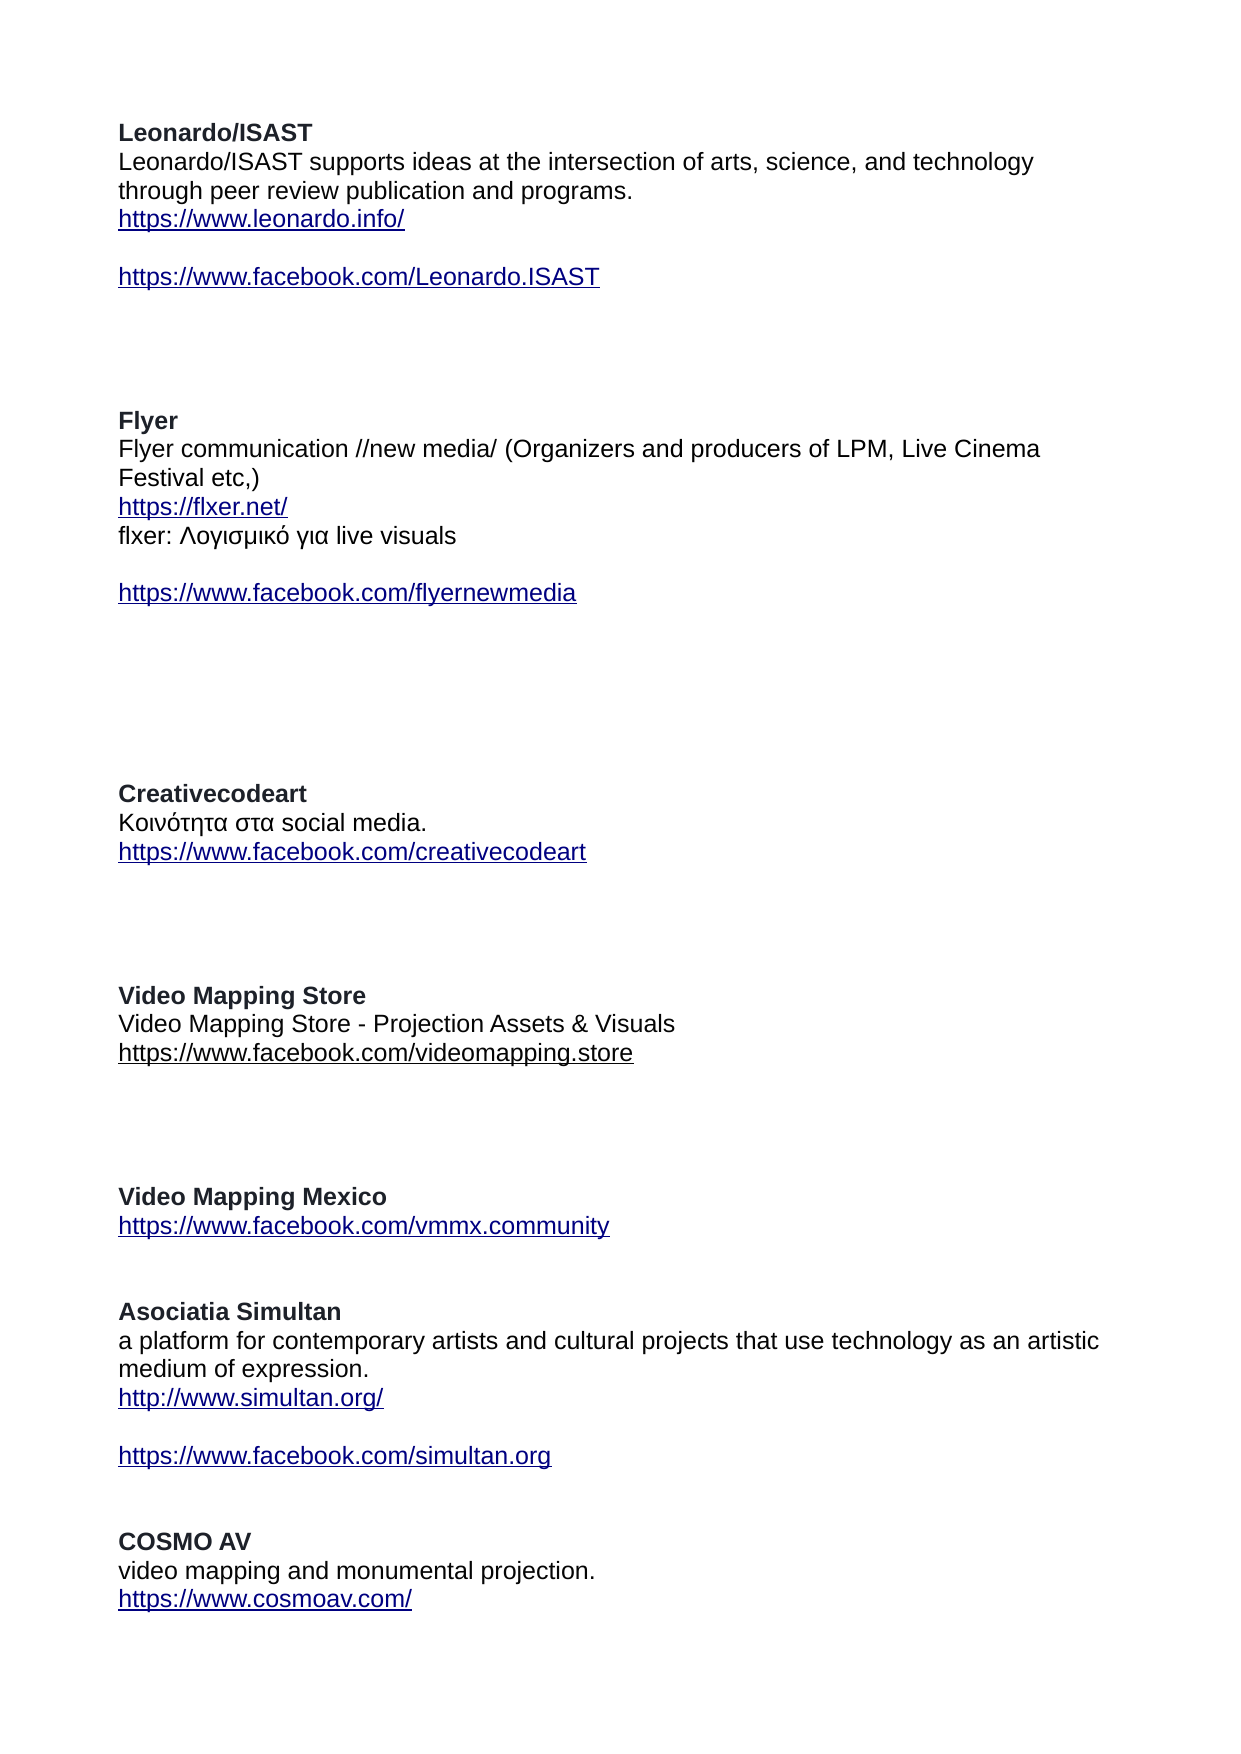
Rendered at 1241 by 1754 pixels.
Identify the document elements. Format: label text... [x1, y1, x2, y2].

text https://www.facebook.com/creativecodeart [118, 837, 1122, 866]
text a platform for contemporary artists and cultural projects that use technology as an artistic medium of expression. [118, 1326, 1122, 1383]
text video mapping and monumental projection. [118, 1556, 1122, 1584]
text Asociatia Simultan [118, 1297, 1122, 1326]
text Creativecodeart [118, 779, 1122, 808]
text https://www.cosmoav.com/ [118, 1584, 1122, 1613]
text https://www.facebook.com/videomapping.store [118, 1038, 1122, 1067]
text Leonardo/ISAST supports ideas at the intersection of arts, science, and technology through peer review publication and programs. [118, 147, 1122, 204]
text Video Mapping Store - Projection Assets & Visuals [118, 1009, 1122, 1038]
text Video Mapping Mexico [118, 1182, 1122, 1211]
text https://www.facebook.com/flyernewmedia [118, 578, 1122, 607]
text http://www.simultan.org/ [118, 1383, 1122, 1412]
text https://flxer.net/ [118, 492, 1122, 521]
text COSMO AV [118, 1527, 1122, 1556]
text Flyer communication //new media/ (Organizers and producers of LPM, Live Cinema Festival etc,) [118, 434, 1122, 492]
text https://www.facebook.com/vmmx.community [118, 1211, 1122, 1239]
text flxer: Λογισμικό για live visuals [118, 521, 1122, 549]
text Flyer [118, 406, 1122, 434]
text Kοινότητα στα social media. [118, 808, 1122, 837]
text Video Mapping Store [118, 981, 1122, 1009]
text https://www.leonardo.info/ [118, 204, 1122, 233]
text Leonardo/ISAST [118, 118, 1122, 147]
text https://www.facebook.com/simultan.org [118, 1441, 1122, 1469]
text https://www.facebook.com/Leonardo.ISAST [118, 262, 1122, 291]
